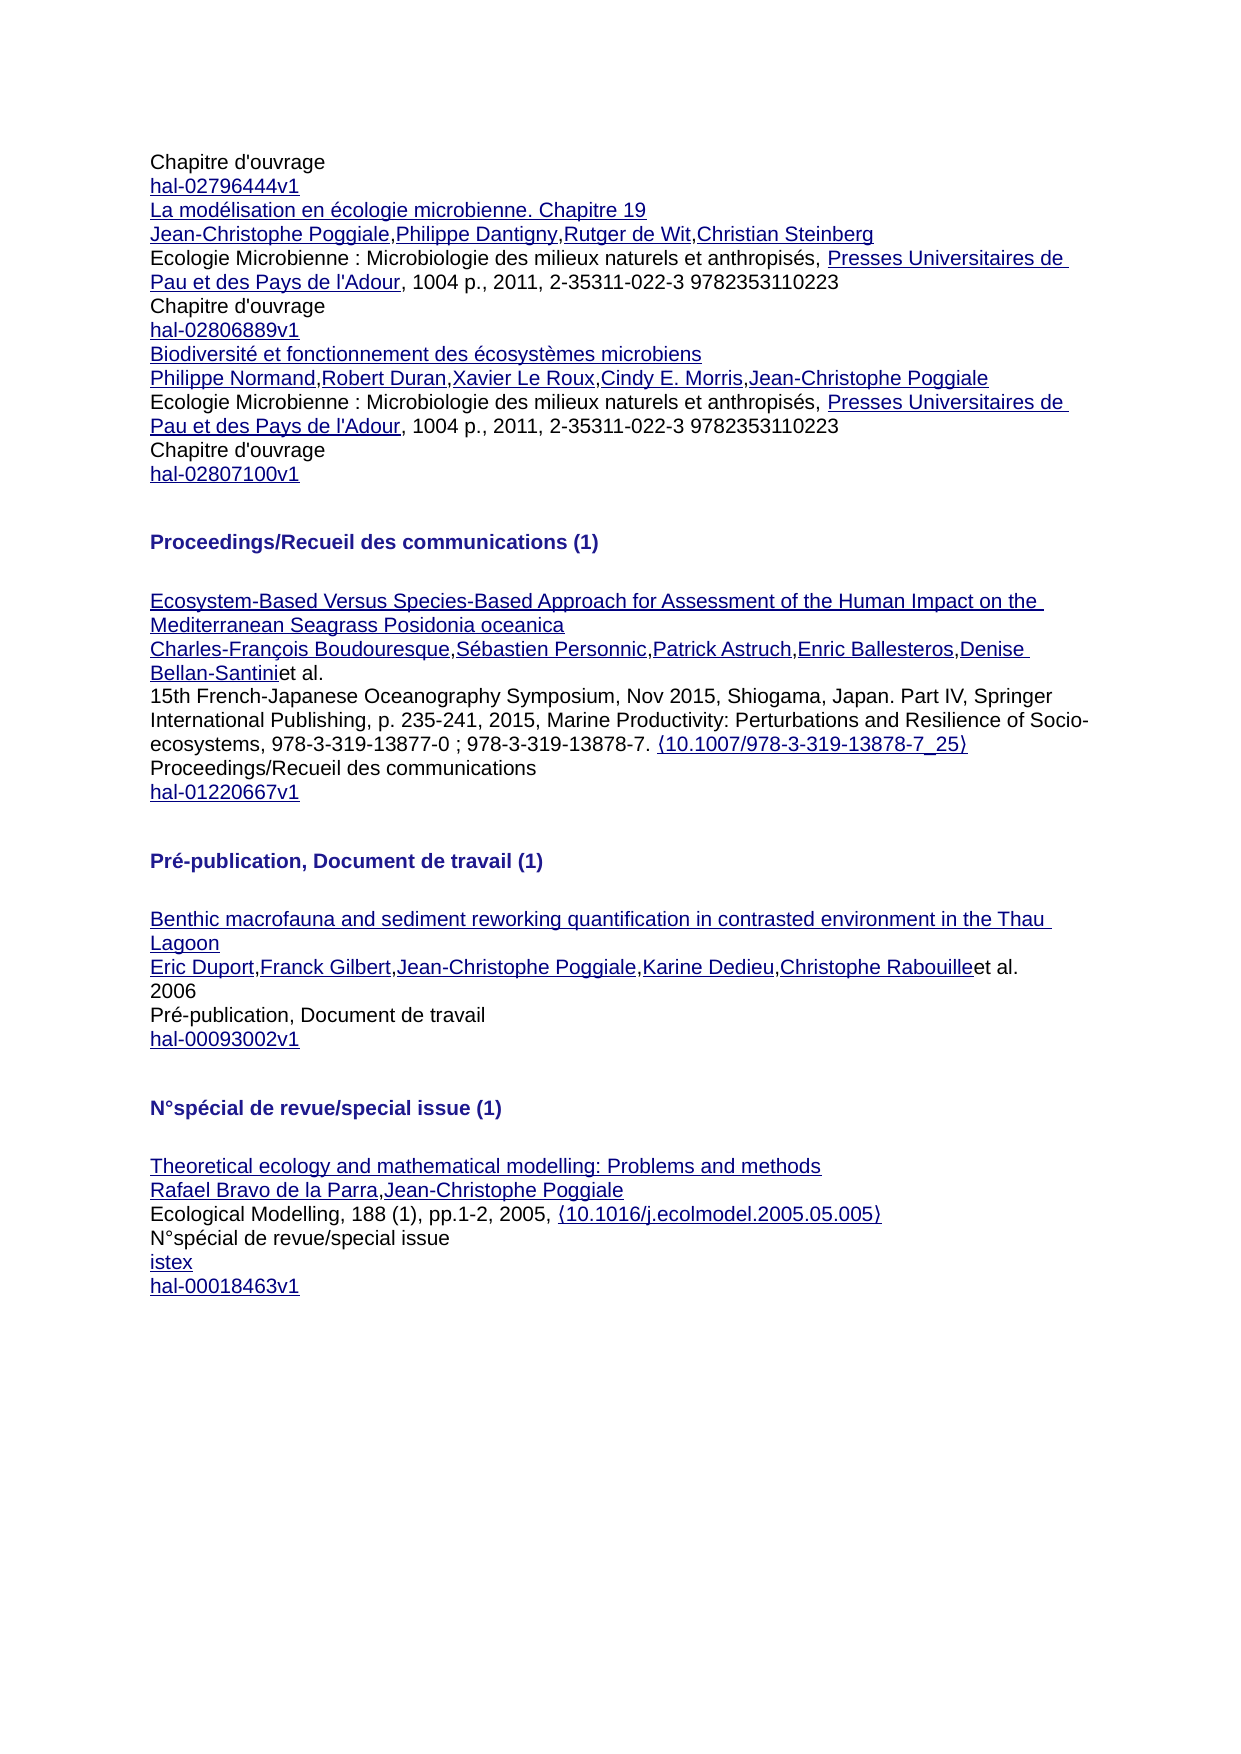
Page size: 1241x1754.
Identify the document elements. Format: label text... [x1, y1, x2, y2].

subtitle Pré-publication, Document de travail (1) [150, 849, 1090, 873]
subtitle Proceedings/Recueil des communications (1) [150, 530, 1090, 554]
table_cell La modélisation en écologie microbienne. Chapitre 19 Jean-Christophe Poggiale,Philippe Dantigny,Rutger de Wit,Christian Steinberg Ecologie Microbienne : Microbiologie des milieux naturels et anthropisés, Presses Universitaires de Pau et des Pays de l'Adour, 1004 p., 2011, 2-35311-022-3 9782353110223 Chapitre d'ouvrage hal-02806889v1 [150, 198, 1090, 342]
table_header Theoretical ecology and mathematical modelling: Problems and methods Rafael Bravo de la Parra,Jean-Christophe Poggiale Ecological Modelling, 188 (1), pp.1-2, 2005, ⟨10.1016/j.ecolmodel.2005.05.005⟩ N°spécial de revue/special issue istex hal-00018463v1 [150, 1154, 1090, 1298]
table_cell Chapitre d'ouvrage hal-02796444v1 [150, 150, 1090, 198]
table_header Benthic macrofauna and sediment reworking quantification in contrasted environment in the Thau Lagoon Eric Duport,Franck Gilbert,Jean-Christophe Poggiale,Karine Dedieu,Christophe Rabouilleet al. 2006 Pré-publication, Document de travail hal-00093002v1 [150, 907, 1090, 1051]
table_cell Biodiversité et fonctionnement des écosystèmes microbiens Philippe Normand,Robert Duran,Xavier Le Roux,Cindy E. Morris,Jean-Christophe Poggiale Ecologie Microbienne : Microbiologie des milieux naturels et anthropisés, Presses Universitaires de Pau et des Pays de l'Adour, 1004 p., 2011, 2-35311-022-3 9782353110223 Chapitre d'ouvrage hal-02807100v1 [150, 342, 1090, 485]
subtitle N°spécial de revue/special issue (1) [150, 1096, 1090, 1120]
table_header Ecosystem-Based Versus Species-Based Approach for Assessment of the Human Impact on the Mediterranean Seagrass Posidonia oceanica Charles-François Boudouresque,Sébastien Personnic,Patrick Astruch,Enric Ballesteros,Denise Bellan-Santiniet al. 15th French-Japanese Oceanography Symposium, Nov 2015, Shiogama, Japan. Part IV, Springer International Publishing, p. 235-241, 2015, Marine Productivity: Perturbations and Resilience of Socio-ecosystems, 978-3-319-13877-0 ; 978-3-319-13878-7. ⟨10.1007/978-3-319-13878-7_25⟩ Proceedings/Recueil des communications hal-01220667v1 [150, 589, 1090, 804]
